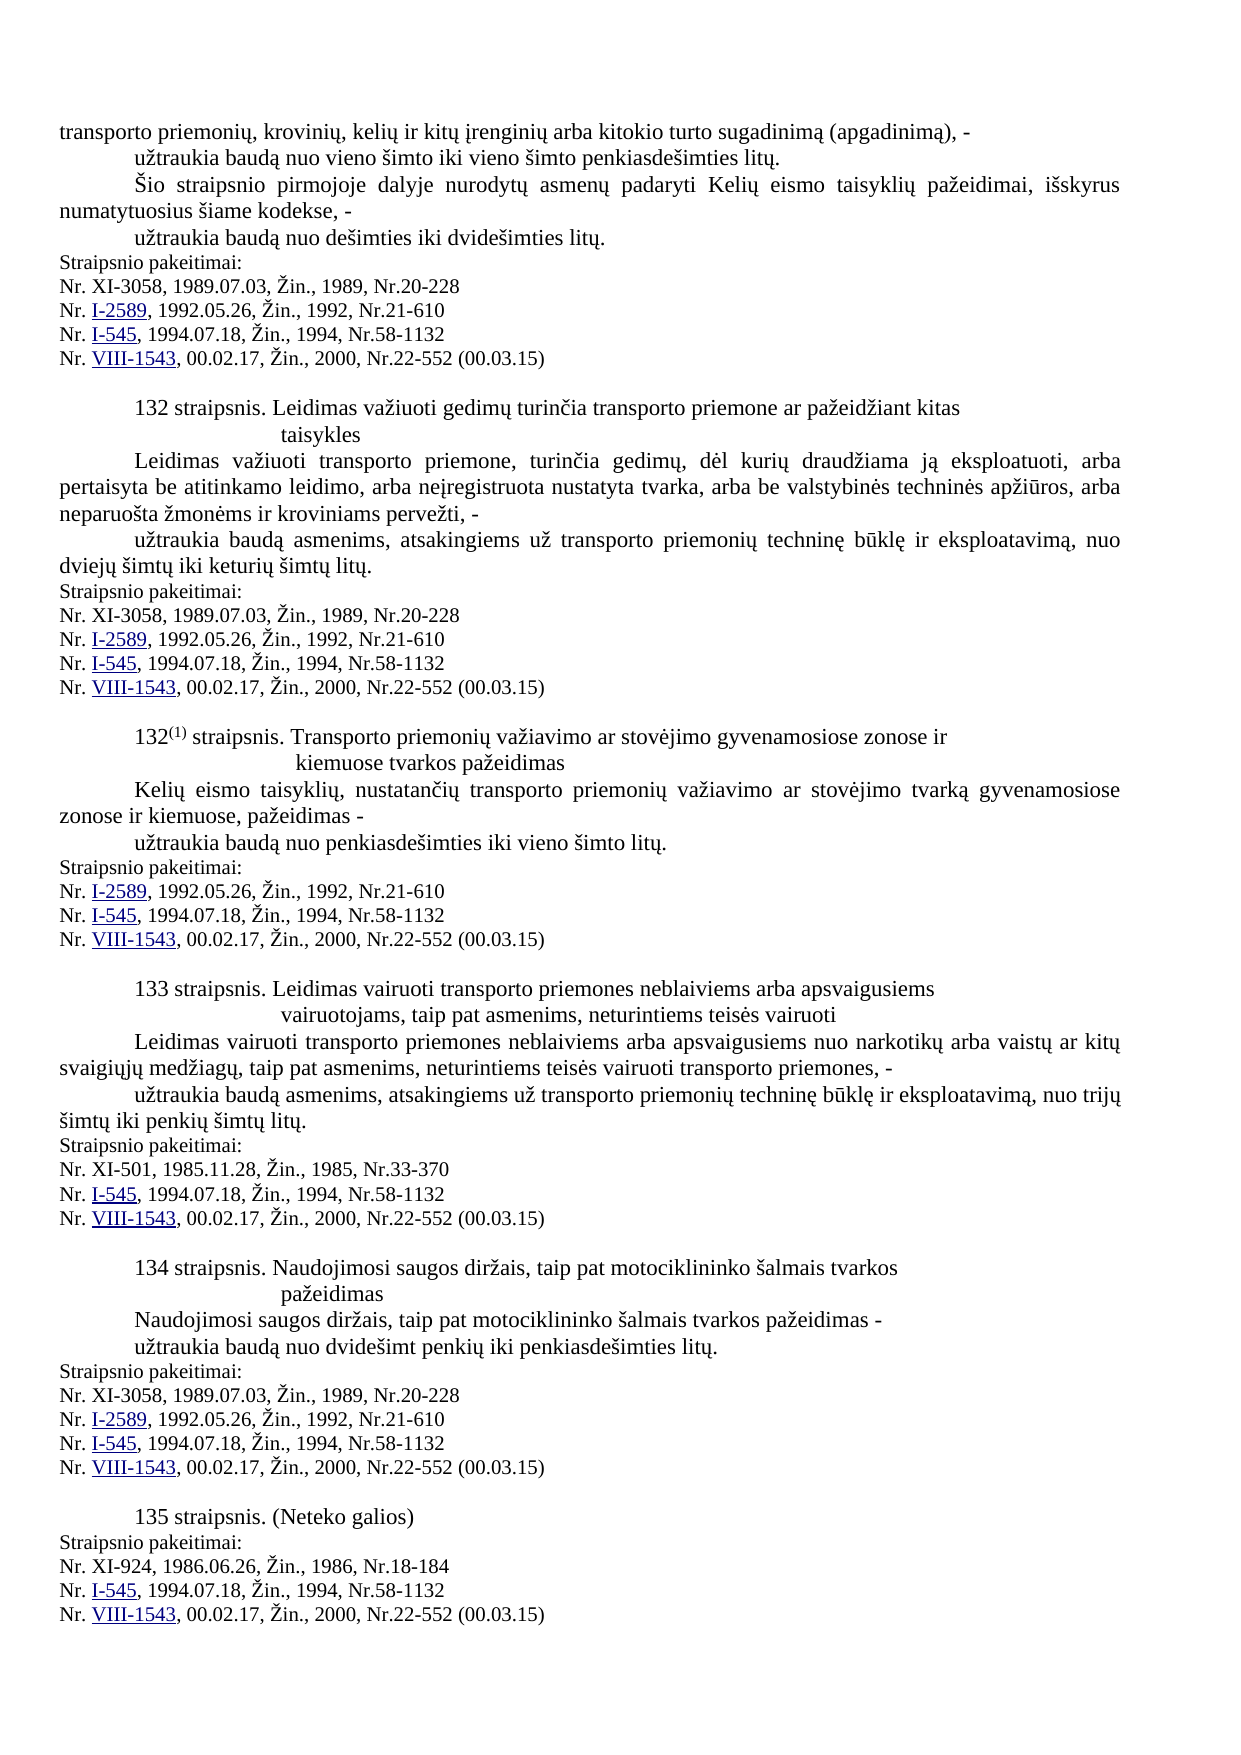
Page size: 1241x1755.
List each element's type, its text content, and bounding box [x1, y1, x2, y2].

text 132(1) straipsnis. Transporto priemonių važiavimo ar stovėjimo gyvenamosiose zonose ir [134, 723, 1122, 749]
text užtraukia baudą asmenims, atsakingiems už transporto priemonių techninę būklę ir eksploatavimą, nuo dviejų šimtų iki keturių šimtų litų. [59, 526, 1122, 579]
text Nr. I-2589, 1992.05.26, Žin., 1992, Nr.21-610 [59, 298, 1122, 322]
text Nr. I-545, 1994.07.18, Žin., 1994, Nr.58-1132 [59, 322, 1122, 346]
text Nr. I-2589, 1992.05.26, Žin., 1992, Nr.21-610 [59, 879, 1122, 903]
text taisykles [281, 421, 1122, 447]
text Straipsnio pakeitimai: [59, 250, 1122, 274]
text Kelių eismo taisyklių, nustatančių transporto priemonių važiavimo ar stovėjimo tvarką gyvenamosiose zonose ir kiemuose, pažeidimas - [59, 776, 1122, 828]
text kiemuose tvarkos pažeidimas [295, 749, 1122, 776]
text vairuotojams, taip pat asmenims, neturintiems teisės vairuoti [281, 1002, 1122, 1028]
text Nr. VIII-1543, 00.02.17, Žin., 2000, Nr.22-552 (00.03.15) [59, 927, 1122, 951]
text užtraukia baudą nuo dvidešimt penkių iki penkiasdešimties litų. [59, 1333, 1122, 1359]
text Nr. XI-501, 1985.11.28, Žin., 1985, Nr.33-370 [59, 1157, 1122, 1181]
text užtraukia baudą nuo vieno šimto iki vieno šimto penkiasdešimties litų. [59, 144, 1122, 171]
text Nr. VIII-1543, 00.02.17, Žin., 2000, Nr.22-552 (00.03.15) [59, 1602, 1122, 1626]
text Leidimas vairuoti transporto priemones neblaiviems arba apsvaigusiems nuo narkotikų arba vaistų ar kitų svaigiųjų medžiagų, taip pat asmenims, neturintiems teisės vairuoti transporto priemones, - [59, 1028, 1122, 1081]
text užtraukia baudą nuo dešimties iki dvidešimties litų. [59, 223, 1122, 250]
text Nr. XI-3058, 1989.07.03, Žin., 1989, Nr.20-228 [59, 603, 1122, 627]
text Nr. VIII-1543, 00.02.17, Žin., 2000, Nr.22-552 (00.03.15) [59, 346, 1122, 370]
text Šio straipsnio pirmojoje dalyje nurodytų asmenų padaryti Kelių eismo taisyklių pažeidimai, išskyrus numatytuosius šiame kodekse, - [59, 171, 1122, 223]
text užtraukia baudą asmenims, atsakingiems už transporto priemonių techninę būklę ir eksploatavimą, nuo trijų šimtų iki penkių šimtų litų. [59, 1081, 1122, 1133]
text Nr. XI-3058, 1989.07.03, Žin., 1989, Nr.20-228 [59, 274, 1122, 298]
text Nr. I-545, 1994.07.18, Žin., 1994, Nr.58-1132 [59, 1181, 1122, 1206]
text 133 straipsnis. Leidimas vairuoti transporto priemones neblaiviems arba apsvaigusiems [134, 975, 1122, 1002]
text Nr. VIII-1543, 00.02.17, Žin., 2000, Nr.22-552 (00.03.15) [59, 1206, 1122, 1229]
text Nr. I-545, 1994.07.18, Žin., 1994, Nr.58-1132 [59, 651, 1122, 675]
text Straipsnio pakeitimai: [59, 1359, 1122, 1383]
text Straipsnio pakeitimai: [59, 1530, 1122, 1554]
text Straipsnio pakeitimai: [59, 855, 1122, 879]
text 132 straipsnis. Leidimas važiuoti gedimų turinčia transporto priemone ar pažeidžiant kitas [134, 394, 1122, 421]
text pažeidimas [281, 1280, 1122, 1306]
text Nr. I-545, 1994.07.18, Žin., 1994, Nr.58-1132 [59, 903, 1122, 927]
text Nr. I-545, 1994.07.18, Žin., 1994, Nr.58-1132 [59, 1431, 1122, 1455]
text užtraukia baudą nuo penkiasdešimties iki vieno šimto litų. [59, 828, 1122, 855]
text 134 straipsnis. Naudojimosi saugos diržais, taip pat motociklininko šalmais tvarkos [134, 1254, 1122, 1280]
text Leidimas važiuoti transporto priemone, turinčia gedimų, dėl kurių draudžiama ją eksploatuoti, arba pertaisyta be atitinkamo leidimo, arba neįregistruota nustatyta tvarka, arba be valstybinės techninės apžiūros, arba neparuošta žmonėms ir kroviniams pervežti, - [59, 447, 1122, 526]
text Nr. I-2589, 1992.05.26, Žin., 1992, Nr.21-610 [59, 627, 1122, 651]
text Naudojimosi saugos diržais, taip pat motociklininko šalmais tvarkos pažeidimas - [59, 1306, 1122, 1333]
text Nr. VIII-1543, 00.02.17, Žin., 2000, Nr.22-552 (00.03.15) [59, 675, 1122, 699]
text Nr. VIII-1543, 00.02.17, Žin., 2000, Nr.22-552 (00.03.15) [59, 1455, 1122, 1479]
text Straipsnio pakeitimai: [59, 1133, 1122, 1157]
text Nr. I-2589, 1992.05.26, Žin., 1992, Nr.21-610 [59, 1407, 1122, 1431]
text Straipsnio pakeitimai: [59, 579, 1122, 603]
text 135 straipsnis. (Neteko galios) [59, 1503, 1122, 1530]
text Nr. I-545, 1994.07.18, Žin., 1994, Nr.58-1132 [59, 1578, 1122, 1602]
text Nr. XI-924, 1986.06.26, Žin., 1986, Nr.18-184 [59, 1554, 1122, 1578]
text Nr. XI-3058, 1989.07.03, Žin., 1989, Nr.20-228 [59, 1383, 1122, 1407]
text transporto priemonių, krovinių, kelių ir kitų įrenginių arba kitokio turto sugadinimą (apgadinimą), - [59, 118, 1122, 144]
